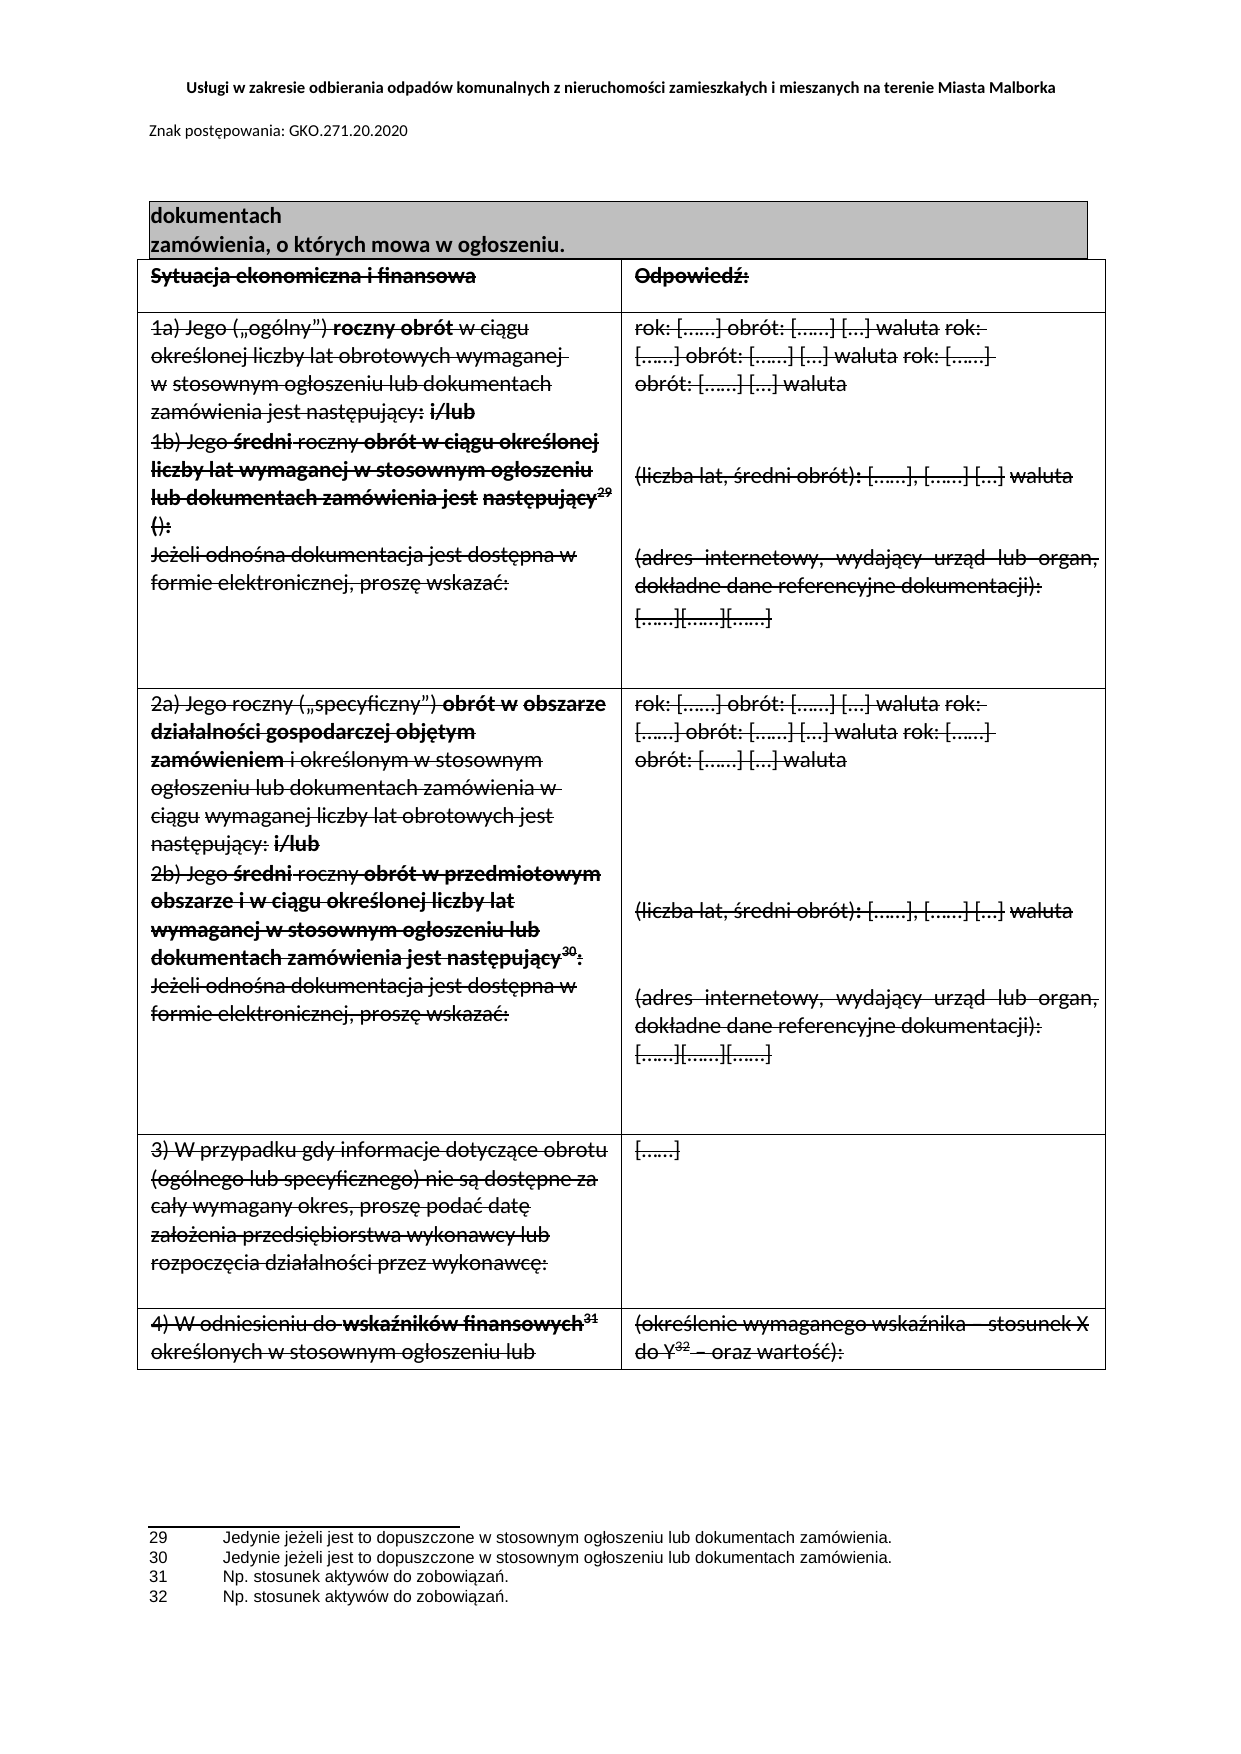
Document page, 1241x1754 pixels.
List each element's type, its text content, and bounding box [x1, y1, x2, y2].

table_header Sytuacja ekonomiczna i finansowa [138, 260, 621, 312]
table_cell [……] [622, 1135, 1105, 1307]
table_cell 1a) Jego („ogólny”) roczny obrót w ciągu określonej liczby lat obrotowych wymaganej w stosownym ogłoszeniu lub dokumentach zamówienia jest następujący: i/lub 1b) Jego średni roczny obrót w ciągu określonej liczby lat wymaganej w stosownym ogłoszeniu lub dokumentach zamówienia jest następujący (): Jeżeli odnośna dokumentacja jest dostępna w formie elektronicznej, proszę wskazać: [138, 313, 621, 688]
table_header Odpowiedź: [622, 260, 1105, 312]
text dokumentach zamówienia, o których mowa w ogłoszeniu. [150, 202, 1087, 258]
table_cell rok: [……] obrót: [……] […] waluta rok: [……] obrót: [……] […] waluta rok: [……] obrót: [……] […] waluta (liczba lat, średni obrót): [……], [……] […] waluta (adres internetowy, wydający urząd lub organ, dokładne dane referencyjne dokumentacji): [……][……][……] [622, 313, 1105, 688]
table_cell rok: [……] obrót: [……] […] waluta rok: [……] obrót: [……] […] waluta rok: [……] obrót: [……] […] waluta (liczba lat, średni obrót): [……], [……] […] waluta (adres internetowy, wydający urząd lub organ, dokładne dane referencyjne dokumentacji): [……][……][……] [622, 689, 1105, 1134]
table_cell 3) W przypadku gdy informacje dotyczące obrotu (ogólnego lub specyficznego) nie są dostępne za cały wymagany okres, proszę podać datę założenia przedsiębiorstwa wykonawcy lub rozpoczęcia działalności przez wykonawcę: [138, 1135, 621, 1307]
table_cell 4) W odniesieniu do wskaźników finansowych określonych w stosownym ogłoszeniu lub [138, 1309, 621, 1369]
table_cell 2a) Jego roczny („specyficzny”) obrót w obszarze działalności gospodarczej objętym zamówieniem i określonym w stosownym ogłoszeniu lub dokumentach zamówienia w ciągu wymaganej liczby lat obrotowych jest następujący: i/lub 2b) Jego średni roczny obrót w przedmiotowym obszarze i w ciągu określonej liczby lat wymaganej w stosownym ogłoszeniu lub dokumentach zamówienia jest następujący: Jeżeli odnośna dokumentacja jest dostępna w formie elektronicznej, proszę wskazać: [138, 689, 621, 1134]
table_cell (określenie wymaganego wskaźnika – stosunek X do Y – oraz wartość): [622, 1309, 1105, 1369]
